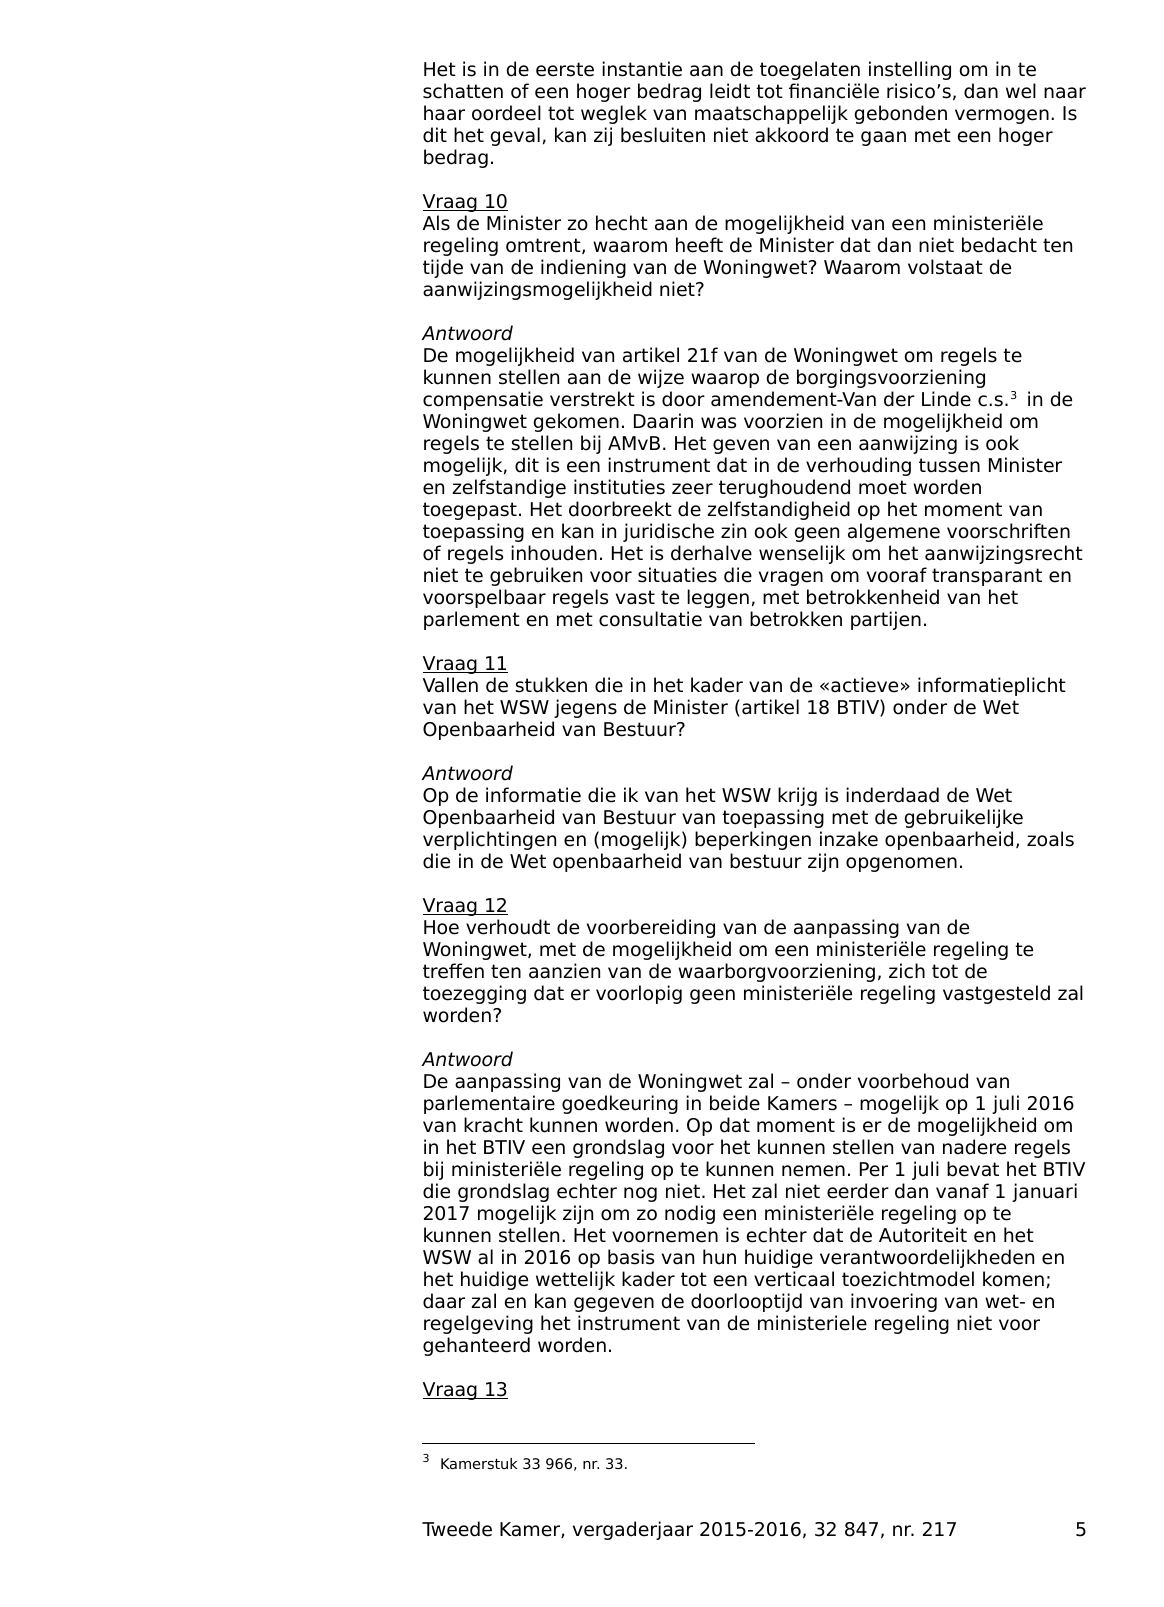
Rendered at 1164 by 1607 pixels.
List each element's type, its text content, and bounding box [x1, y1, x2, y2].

text Het is in de eerste instantie aan de toegelaten instelling om in te schatten of een hoger bedrag leidt tot financiële risico’s, dan wel naar haar oordeel tot weglek van maatschappelijk gebonden vermogen. Is dit het geval, kan zij besluiten niet akkoord te gaan met een hoger bedrag. [422, 59, 1087, 169]
text Hoe verhoudt de voorbereiding van de aanpassing van de Woningwet, met de mogelijkheid om een ministeriële regeling te treffen ten aanzien van de waarborgvoorziening, zich tot de toezegging dat er voorlopig geen ministeriële regeling vastgesteld zal worden? [422, 917, 1087, 1027]
text Op de informatie die ik van het WSW krijg is inderdaad de Wet Openbaarheid van Bestuur van toepassing met de gebruikelijke verplichtingen en (mogelijk) beperkingen inzake openbaarheid, zoals die in de Wet openbaarheid van bestuur zijn opgenomen. [422, 785, 1087, 873]
text Antwoord [422, 1049, 1087, 1071]
text Vraag 10 [422, 191, 1087, 213]
text Als de Minister zo hecht aan de mogelijkheid van een ministeriële regeling omtrent, waarom heeft de Minister dat dan niet bedacht ten tijde van de indiening van de Woningwet? Waarom volstaat de aanwijzingsmogelijkheid niet? [422, 213, 1087, 301]
text Vallen de stukken die in het kader van de «actieve» informatieplicht van het WSW jegens de Minister (artikel 18 BTIV) onder de Wet Openbaarheid van Bestuur? [422, 675, 1087, 741]
text De mogelijkheid van artikel 21f van de Woningwet om regels te kunnen stellen aan de wijze waarop de borgingsvoorziening compensatie verstrekt is door amendement-Van der Linde c.s. in de Woningwet gekomen. Daarin was voorzien in de mogelijkheid om regels te stellen bij AMvB. Het geven van een aanwijzing is ook mogelijk, dit is een instrument dat in de verhouding tussen Minister en zelfstandige instituties zeer terughoudend moet worden toegepast. Het doorbreekt de zelfstandigheid op het moment van toepassing en kan in juridische zin ook geen algemene voorschriften of regels inhouden. Het is derhalve wenselijk om het aanwijzingsrecht niet te gebruiken voor situaties die vragen om vooraf transparant en voorspelbaar regels vast te leggen, met betrokkenheid van het parlement en met consultatie van betrokken partijen. [422, 345, 1087, 631]
text Antwoord [422, 323, 1087, 345]
text Vraag 13 [422, 1379, 1087, 1401]
text Kamerstuk 33 966, nr. 33. [422, 1452, 1087, 1474]
text Antwoord [422, 763, 1087, 785]
text De aanpassing van de Woningwet zal – onder voorbehoud van parlementaire goedkeuring in beide Kamers – mogelijk op 1 juli 2016 van kracht kunnen worden. Op dat moment is er de mogelijkheid om in het BTIV een grondslag voor het kunnen stellen van nadere regels bij ministeriële regeling op te kunnen nemen. Per 1 juli bevat het BTIV die grondslag echter nog niet. Het zal niet eerder dan vanaf 1 januari 2017 mogelijk zijn om zo nodig een ministeriële regeling op te kunnen stellen. Het voornemen is echter dat de Autoriteit en het WSW al in 2016 op basis van hun huidige verantwoordelijkheden en het huidige wettelijk kader tot een verticaal toezichtmodel komen; daar zal en kan gegeven de doorlooptijd van invoering van wet- en regelgeving het instrument van de ministeriele regeling niet voor gehanteerd worden. [422, 1071, 1087, 1357]
text Vraag 11 [422, 653, 1087, 675]
text Vraag 12 [422, 895, 1087, 917]
